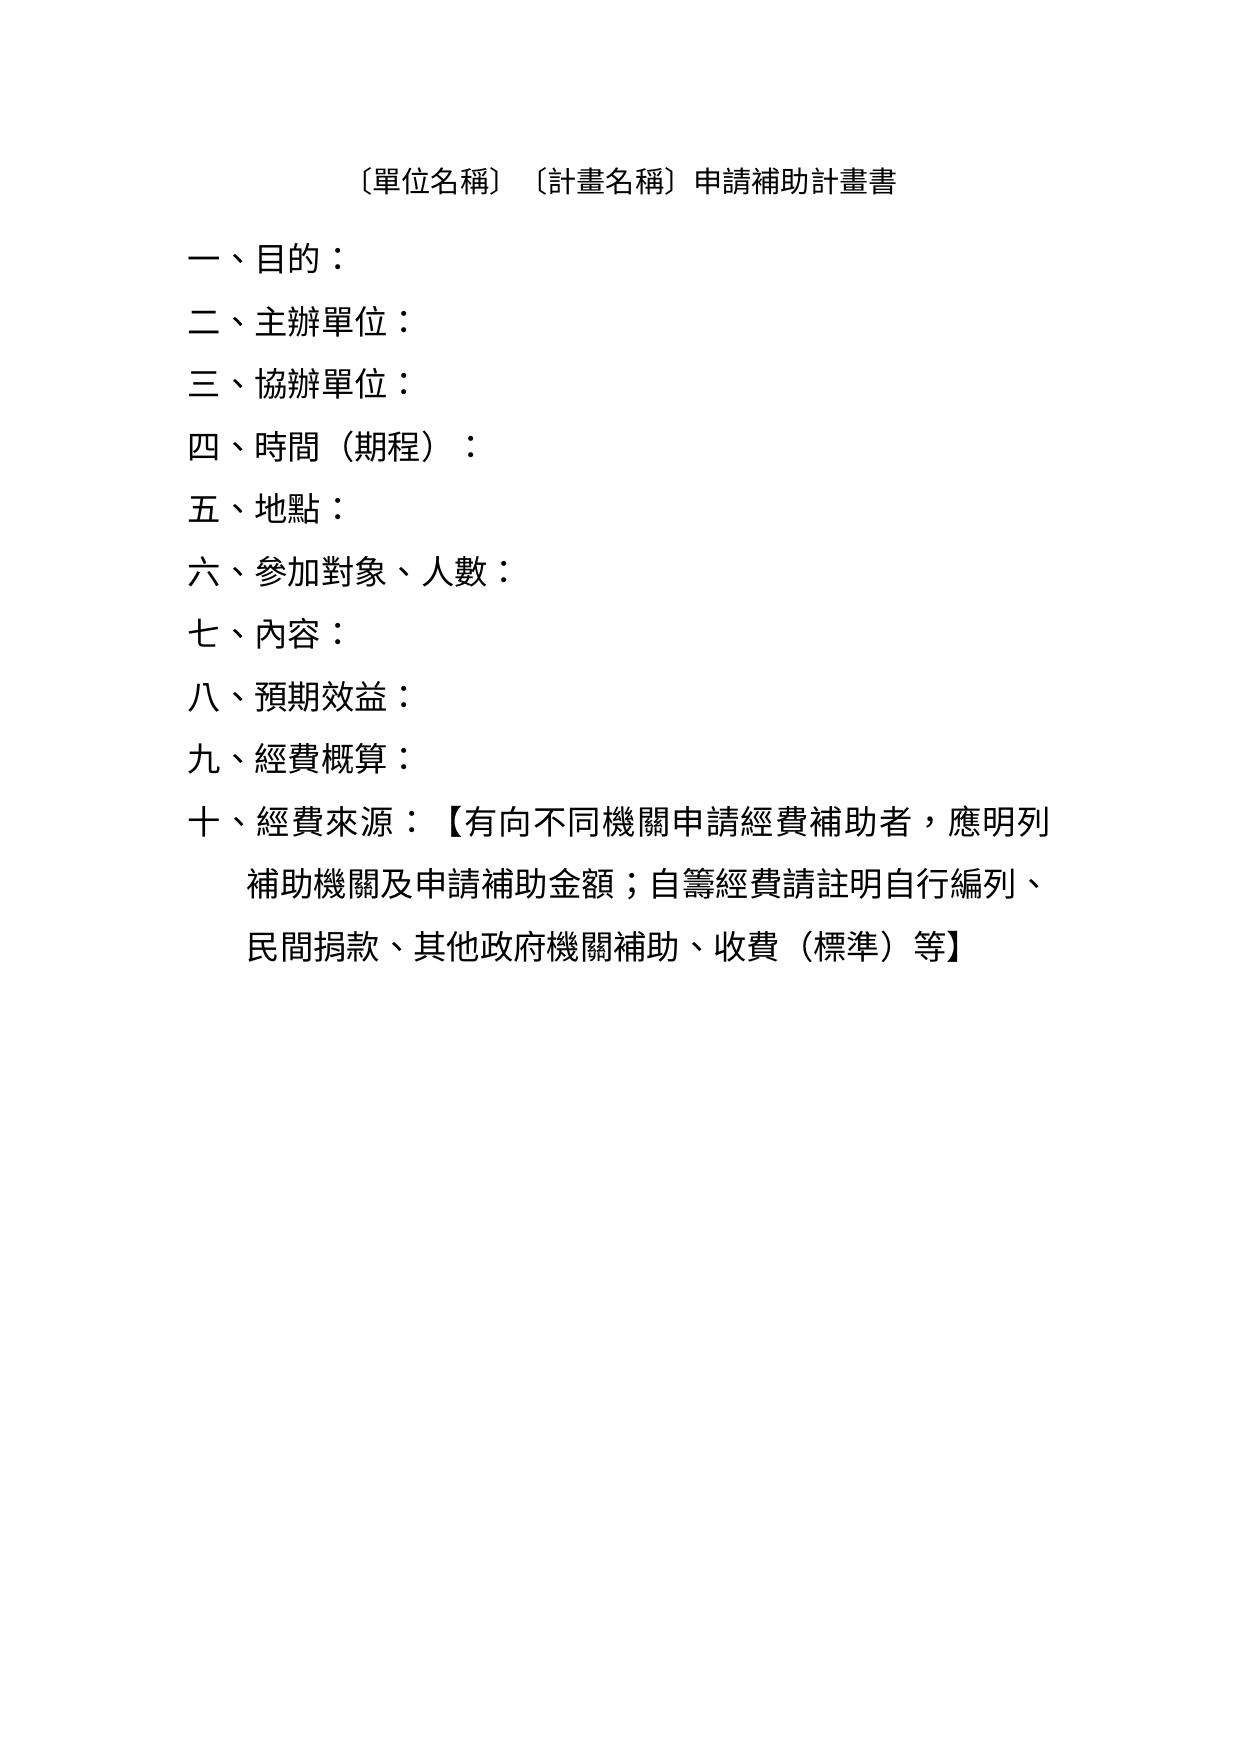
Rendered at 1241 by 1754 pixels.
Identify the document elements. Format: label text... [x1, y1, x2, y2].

text 一、目的： [187, 222, 1053, 284]
text 六、參加對象、人數： [187, 534, 1053, 597]
text 〔單位名稱〕〔計畫名稱〕申請補助計畫書 [187, 158, 1053, 201]
text 五、地點： [187, 472, 1053, 534]
text 三、協辦單位： [187, 347, 1053, 409]
text 四、時間（期程）： [187, 409, 1053, 472]
text 七、內容： [187, 597, 1053, 659]
text 二、主辦單位： [187, 284, 1053, 347]
text 九、經費概算： [187, 722, 1053, 784]
text 八、預期效益： [187, 659, 1053, 722]
text 十、經費來源：【有向不同機關申請經費補助者，應明列補助機關及申請補助金額；自籌經費請註明自行編列、民間捐款、其他政府機關補助、收費（標準）等】 [187, 784, 1053, 972]
